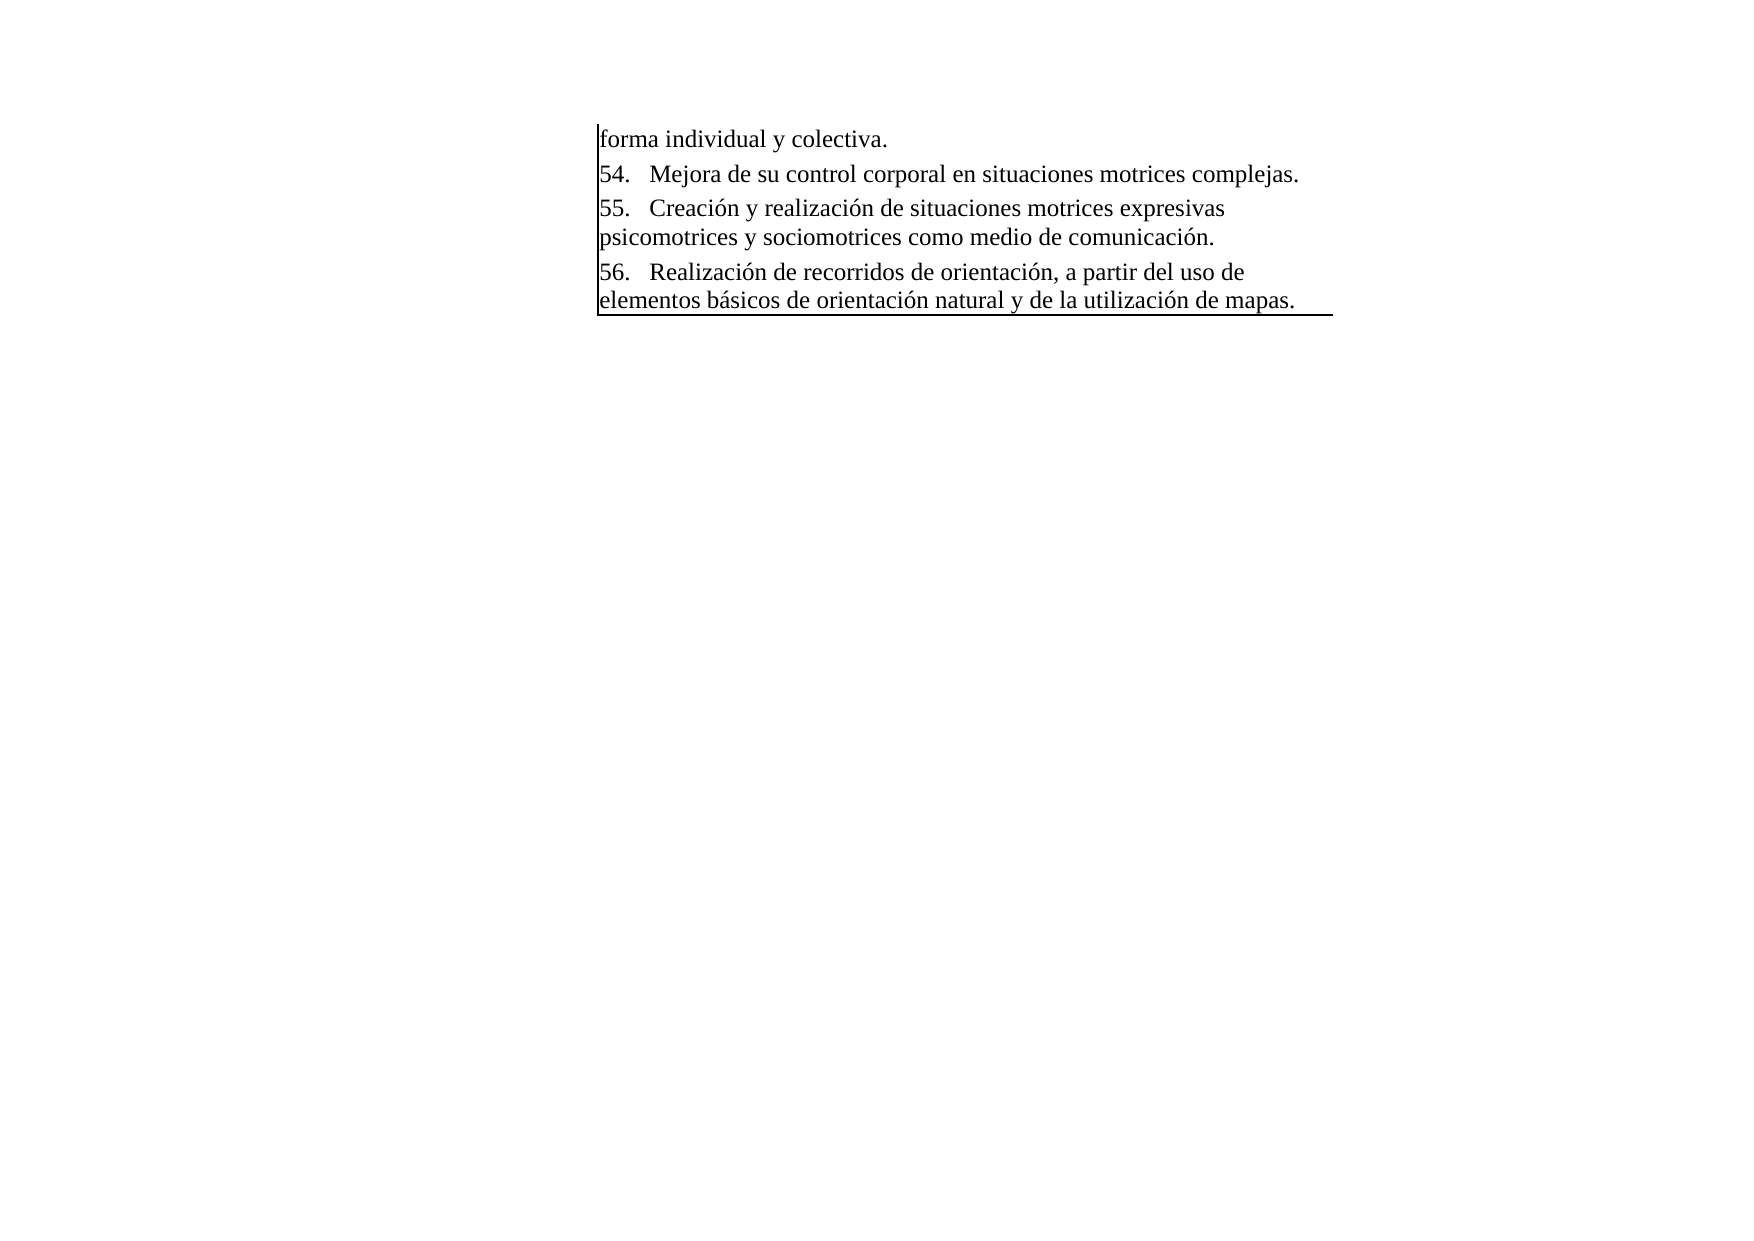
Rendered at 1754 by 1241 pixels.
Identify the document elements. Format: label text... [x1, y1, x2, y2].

table_cell [117, 118, 554, 316]
table_cell forma individual y colectiva. 54. Mejora de su control corporal en situaciones motrices complejas. 55. Creación y realización de situaciones motrices expresivas psicomotrices y sociomotrices como medio de comunicación. 56. Realización de recorridos de orientación, a partir del uso de elementos básicos de orientación natural y de la utilización de mapas. [555, 118, 1334, 316]
table_header [1334, 118, 1575, 316]
table_cell [555, 316, 1334, 321]
table_cell [117, 316, 554, 321]
table_cell [1334, 316, 1575, 321]
